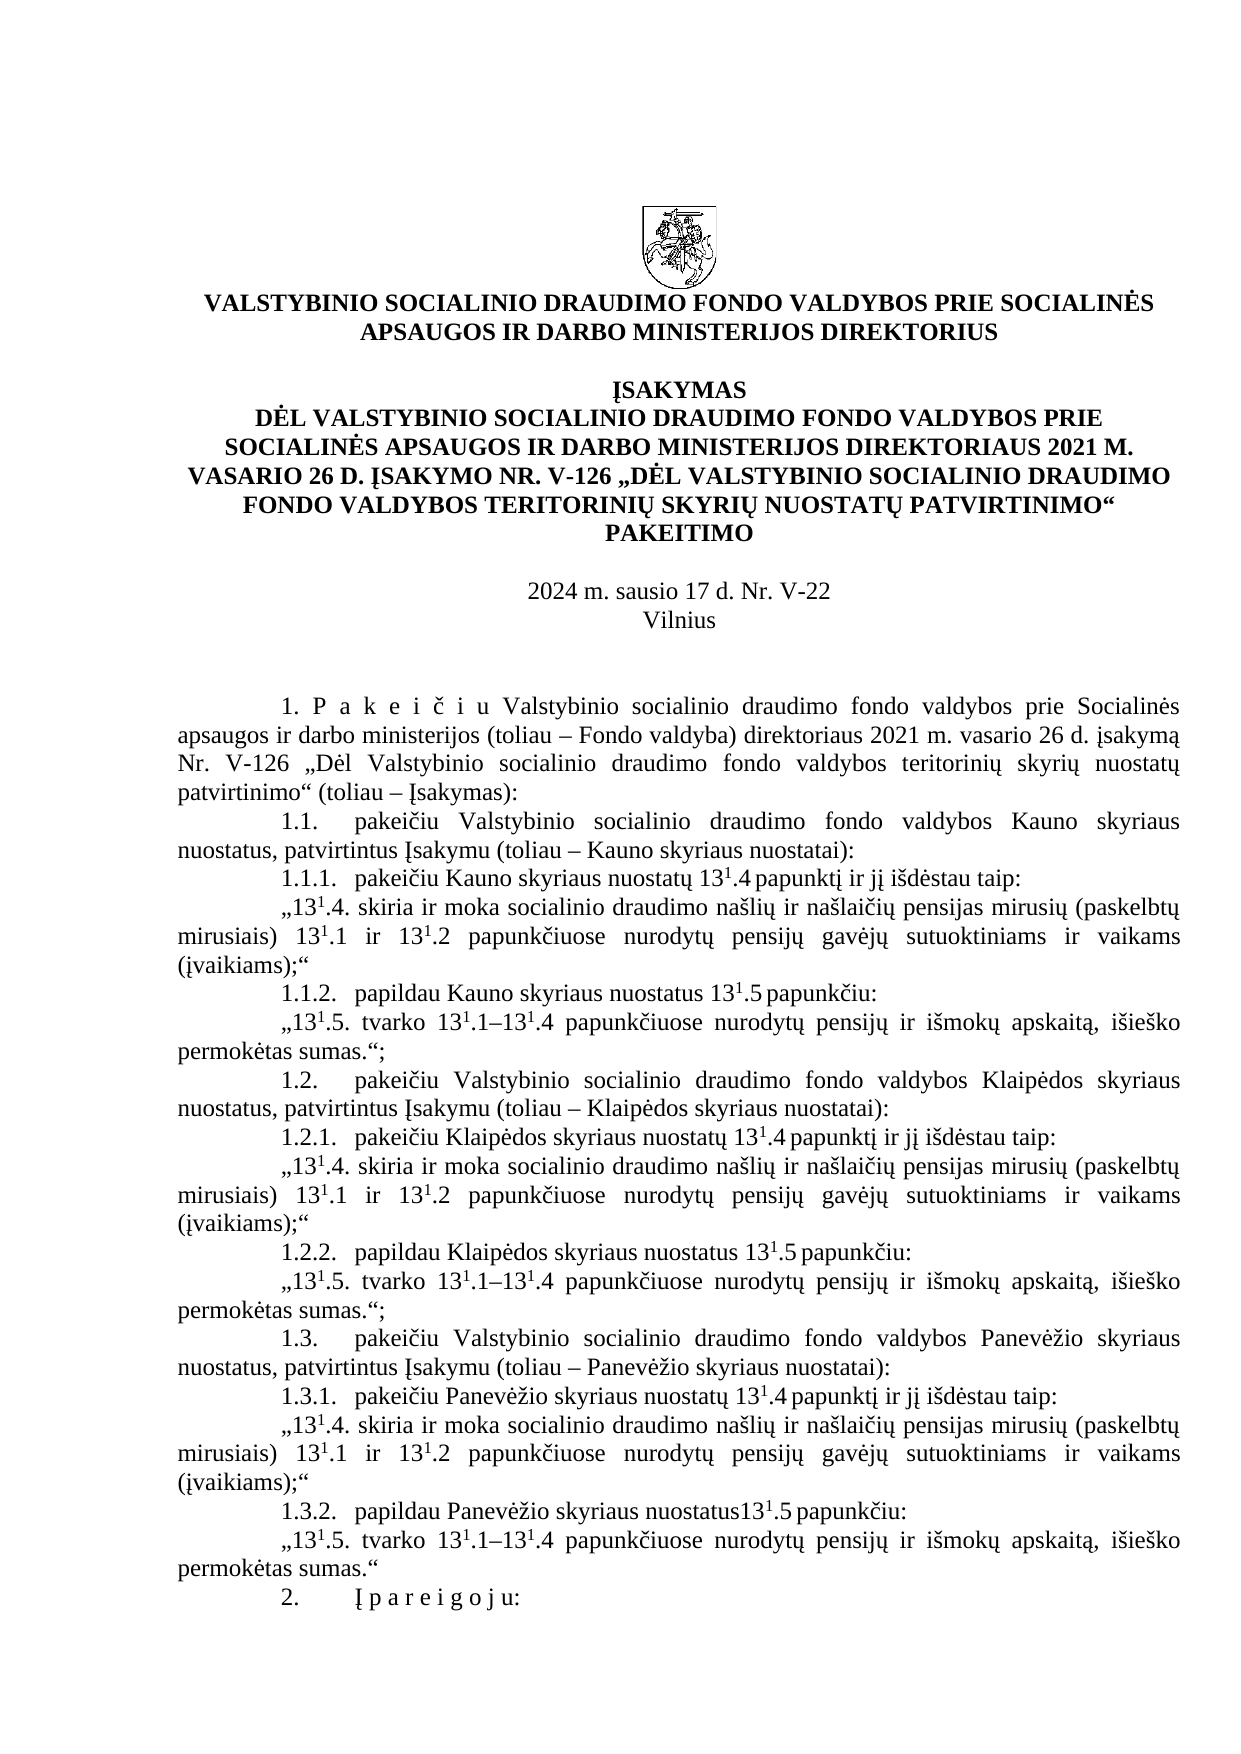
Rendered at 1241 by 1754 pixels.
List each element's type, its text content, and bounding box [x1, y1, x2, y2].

text 1. P a k e i č i u Valstybinio socialinio draudimo fondo valdybos prie Socialinės apsaugos ir darbo ministerijos (toliau – Fondo valdyba) direktoriaus 2021 m. vasario 26 d. įsakymą Nr. V-126 „Dėl Valstybinio socialinio draudimo fondo valdybos teritorinių skyrių nuostatų patvirtinimo“ (toliau – Įsakymas): [177, 691, 1181, 806]
text 1.1.1. pakeičiu Kauno skyriaus nuostatų 131.4 papunktį ir jį išdėstau taip: [177, 863, 1181, 892]
text 2. Į p a r e i g o j u: [177, 1582, 1181, 1611]
text 1.2.1. pakeičiu Klaipėdos skyriaus nuostatų 131.4 papunktį ir jį išdėstau taip: [177, 1122, 1181, 1151]
text VALSTYBINIO SOCIALINIO DRAUDIMO FONDO VALDYBOS PRIE SOCIALINĖS APSAUGOS IR DARBO MINISTERIJOS DIREKTORIUS [177, 288, 1181, 346]
text Vilnius [177, 605, 1181, 633]
text 1.3.2. papildau Panevėžio skyriaus nuostatus131.5 papunkčiu: [177, 1496, 1181, 1525]
text 1.3. pakeičiu Valstybinio socialinio draudimo fondo valdybos Panevėžio skyriaus nuostatus, patvirtintus Įsakymu (toliau – Panevėžio skyriaus nuostatai): [177, 1323, 1181, 1381]
text „131.5. tvarko 131.1–131.4 papunkčiuose nurodytų pensijų ir išmokų apskaitą, išieško permokėtas sumas.“; [177, 1266, 1181, 1323]
text „131.5. tvarko 131.1–131.4 papunkčiuose nurodytų pensijų ir išmokų apskaitą, išieško permokėtas sumas.“ [177, 1525, 1181, 1582]
text DĖL VALSTYBINIO SOCIALINIO DRAUDIMO FONDO VALDYBOS PRIE SOCIALINĖS APSAUGOS IR DARBO MINISTERIJOS DIREKTORIAUS 2021 M. vasario 26 D. ĮSAKYMO NR. V-126 „DĖL VALSTYBINIO SOCIALINIO DRAUDIMO FONDO VALDYBOS TERITORINIŲ SKYRIŲ NUOSTATŲ PATVIRTINIMO“ PAKEITIMO [177, 403, 1181, 547]
text 1.1. pakeičiu Valstybinio socialinio draudimo fondo valdybos Kauno skyriaus nuostatus, patvirtintus Įsakymu (toliau – Kauno skyriaus nuostatai): [177, 806, 1181, 863]
text 2024 m. sausio 17 d. Nr. V-22 [177, 576, 1181, 605]
text „131.5. tvarko 131.1–131.4 papunkčiuose nurodytų pensijų ir išmokų apskaitą, išieško permokėtas sumas.“; [177, 1007, 1181, 1065]
text „131.4. skiria ir moka socialinio draudimo našlių ir našlaičių pensijas mirusių (paskelbtų mirusiais) 131.1 ir 131.2 papunkčiuose nurodytų pensijų gavėjų sutuoktiniams ir vaikams (įvaikiams);“ [177, 1410, 1181, 1496]
text 1.2.2. papildau Klaipėdos skyriaus nuostatus 131.5 papunkčiu: [177, 1237, 1181, 1266]
text 1.2. pakeičiu Valstybinio socialinio draudimo fondo valdybos Klaipėdos skyriaus nuostatus, patvirtintus Įsakymu (toliau – Klaipėdos skyriaus nuostatai): [177, 1065, 1181, 1122]
text 1.3.1. pakeičiu Panevėžio skyriaus nuostatų 131.4 papunktį ir jį išdėstau taip: [177, 1381, 1181, 1410]
text „131.4. skiria ir moka socialinio draudimo našlių ir našlaičių pensijas mirusių (paskelbtų mirusiais) 131.1 ir 131.2 papunkčiuose nurodytų pensijų gavėjų sutuoktiniams ir vaikams (įvaikiams);“ [177, 892, 1181, 978]
text ĮSAKYMAS [177, 375, 1181, 403]
text 1.1.2. papildau Kauno skyriaus nuostatus 131.5 papunkčiu: [177, 978, 1181, 1007]
text „131.4. skiria ir moka socialinio draudimo našlių ir našlaičių pensijas mirusių (paskelbtų mirusiais) 131.1 ir 131.2 papunkčiuose nurodytų pensijų gavėjų sutuoktiniams ir vaikams (įvaikiams);“ [177, 1151, 1181, 1237]
